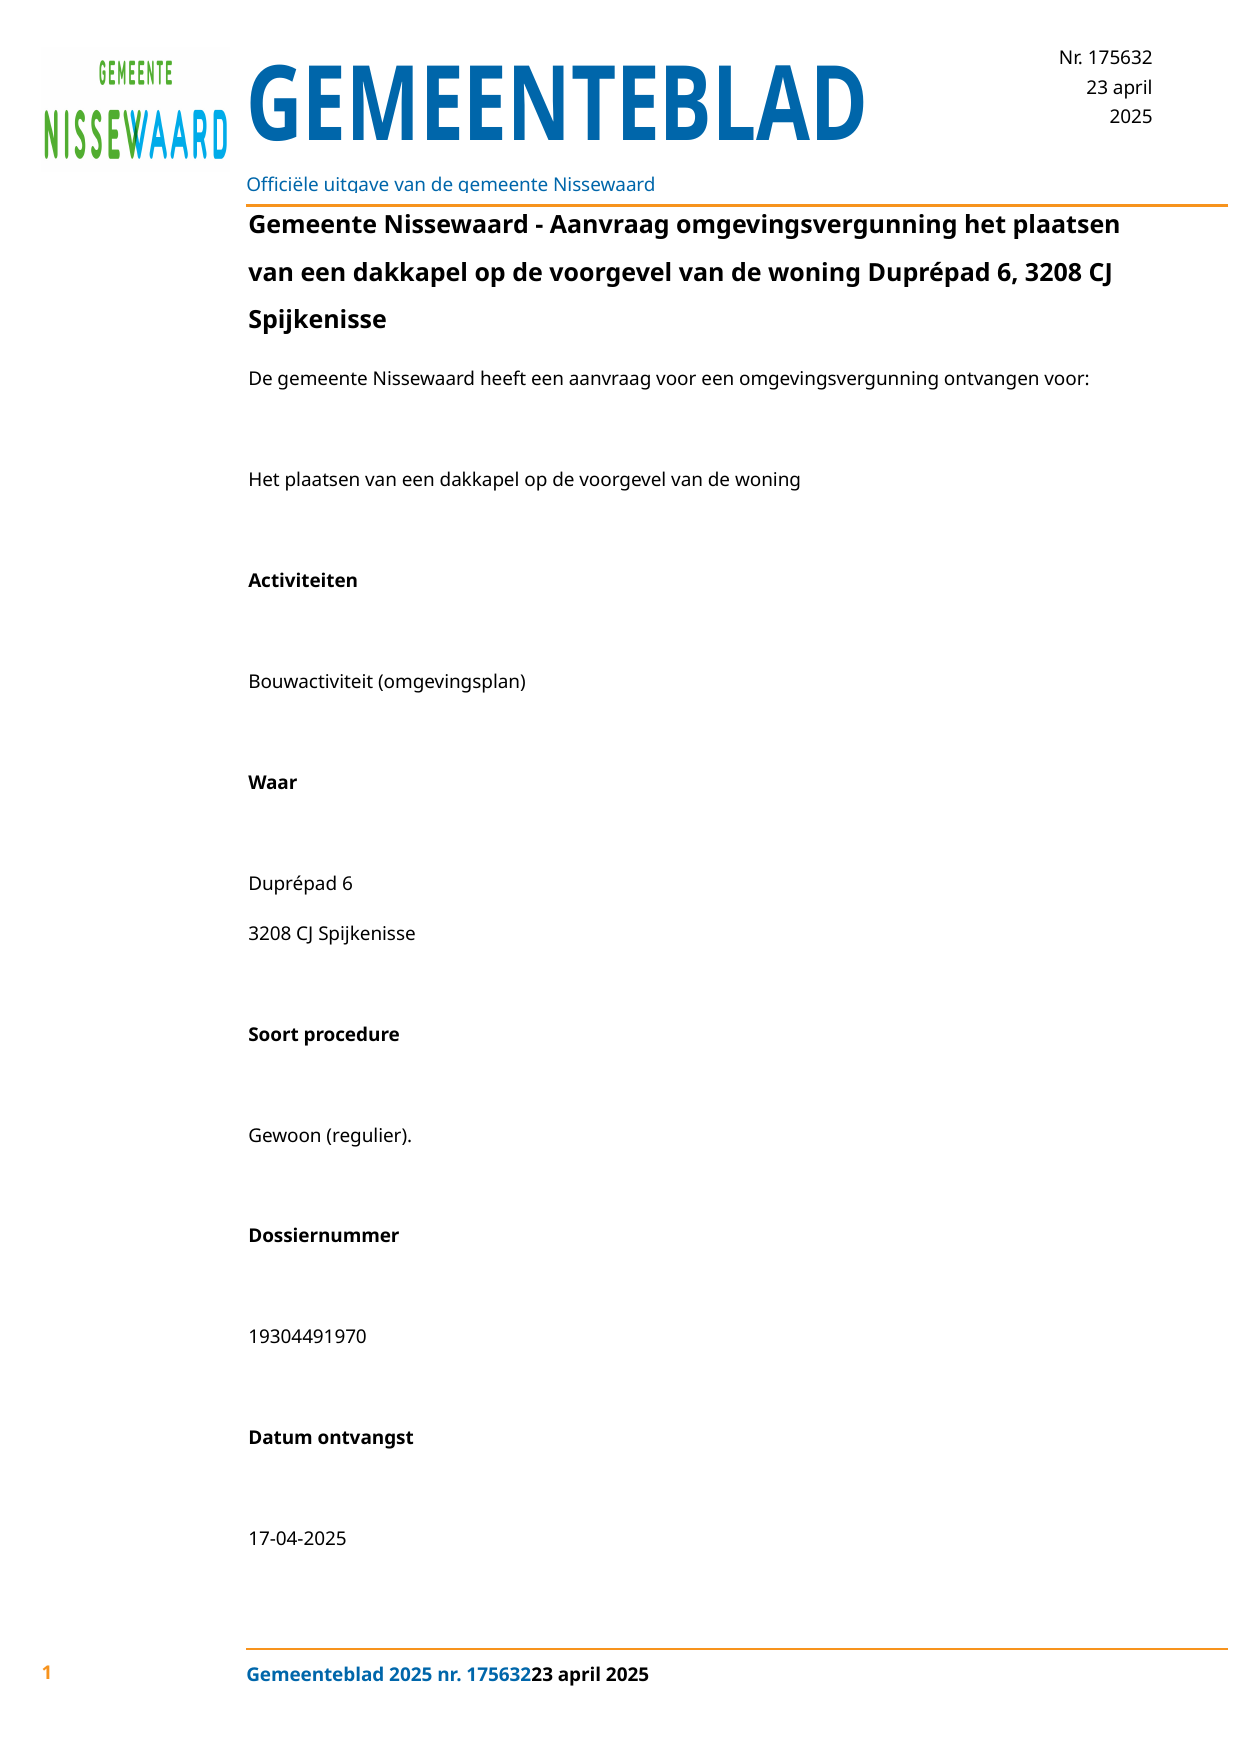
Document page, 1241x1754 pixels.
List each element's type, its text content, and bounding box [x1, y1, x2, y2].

picture [41, 47, 231, 172]
text 17-04-2025 [248, 1525, 1152, 1551]
text Soort procedure [248, 1021, 1152, 1047]
text Bouwactiviteit (omgevingsplan) [248, 668, 1152, 694]
text Gewoon (regulier). [248, 1122, 1152, 1147]
text 3208 CJ Spijkenisse [248, 920, 1152, 946]
text De gemeente Nissewaard heeft een aanvraag voor een omgevingsvergunning ontvangen voor: [248, 366, 1152, 391]
text Datum ontvangst [248, 1424, 1152, 1450]
text Gemeente Nissewaard - Aanvraag omgevingsvergunning het plaatsen van een dakkapel op de voorgevel van de woning Duprépad 6, 3208 CJ Spijkenisse [248, 207, 1152, 336]
text Duprépad 6 [248, 870, 1152, 895]
text Waar [248, 769, 1152, 794]
text Dossiernummer [248, 1223, 1152, 1248]
text 19304491970 [248, 1323, 1152, 1349]
text Het plaatsen van een dakkapel op de voorgevel van de woning [248, 466, 1152, 492]
text Activiteiten [248, 567, 1152, 593]
